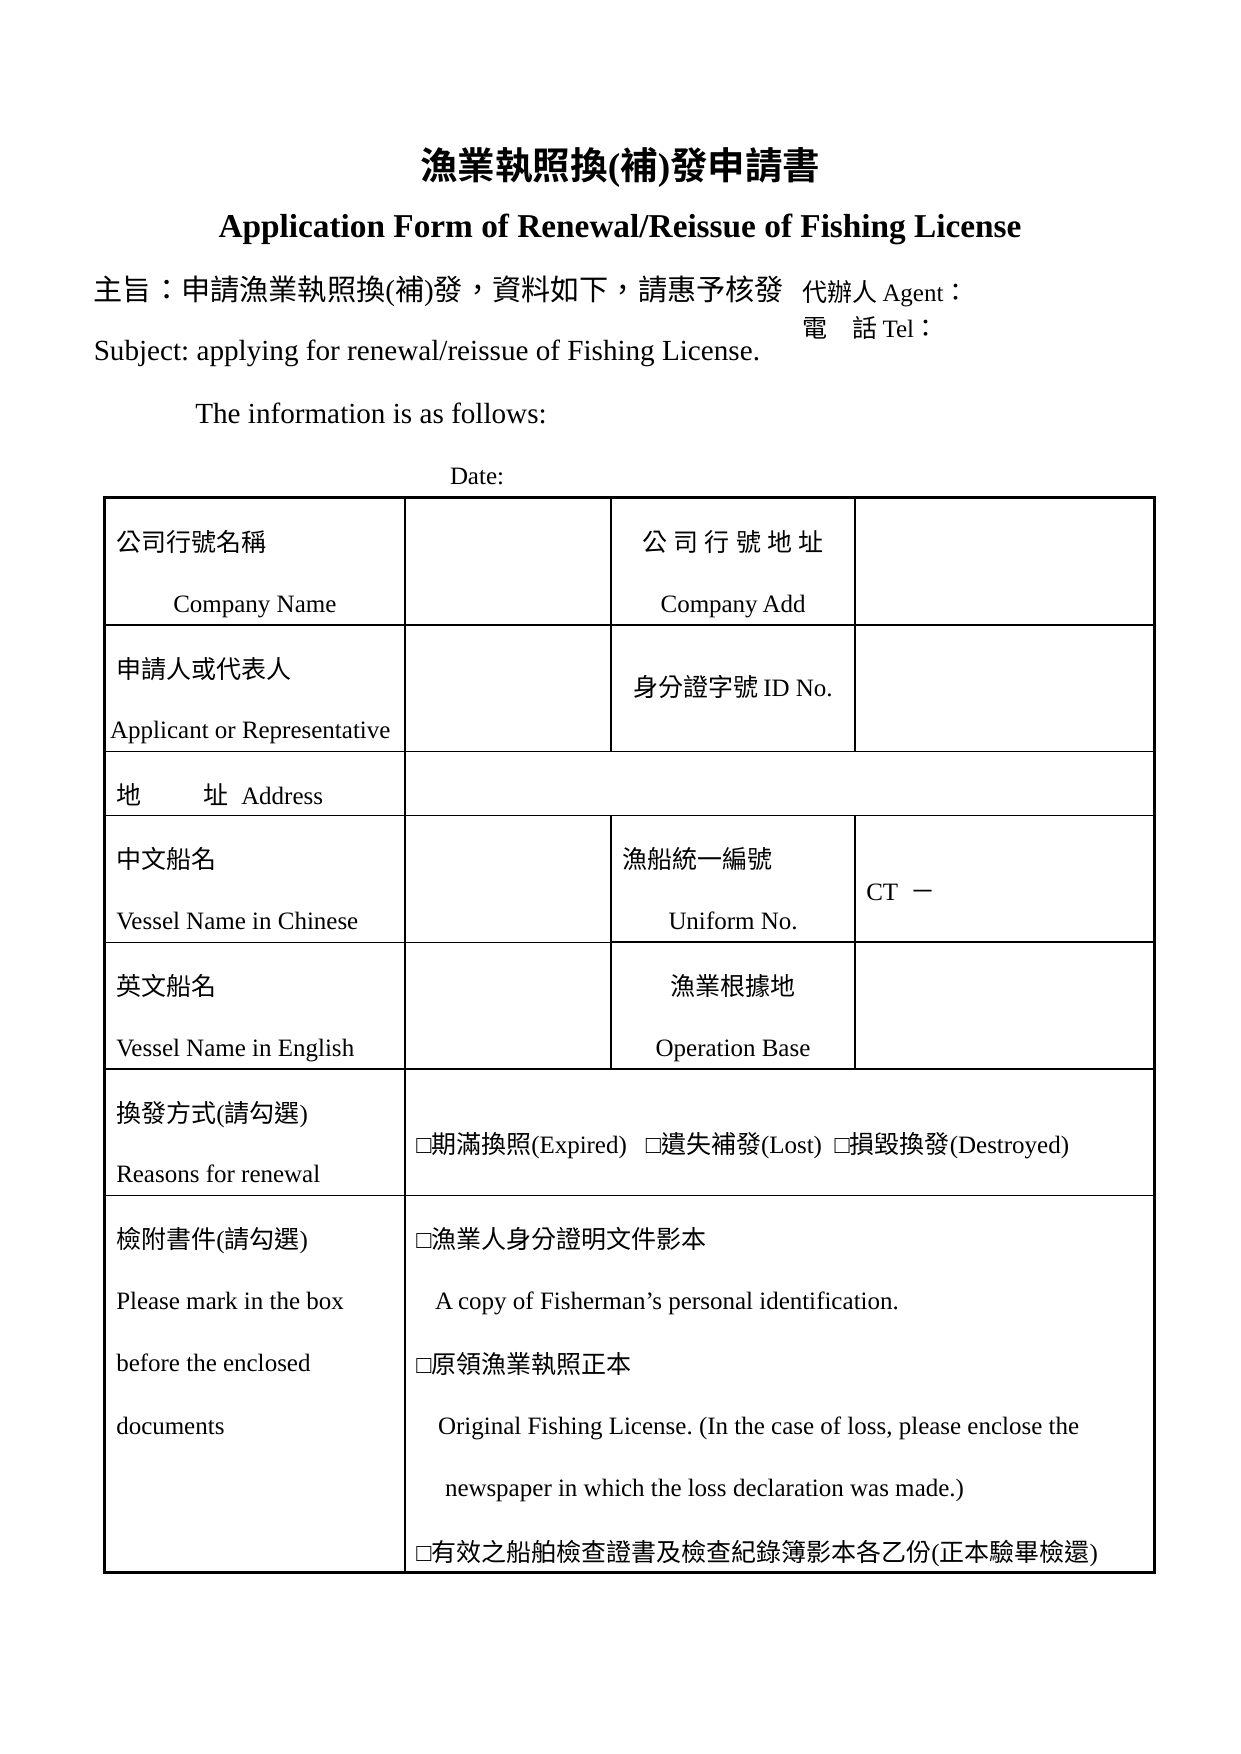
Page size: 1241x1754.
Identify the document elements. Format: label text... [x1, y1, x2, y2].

table_cell CT － [856, 816, 1153, 941]
table_cell [406, 943, 610, 1068]
text 電 話Tel： [802, 308, 978, 345]
table_cell 漁船統一編號 Uniform No. [612, 816, 854, 941]
table_cell [406, 752, 1153, 815]
table_cell 漁業根據地 Operation Base [612, 943, 854, 1068]
table_header 公司行號地址Company Add [612, 499, 854, 624]
table_cell 英文船名 Vessel Name in English [106, 943, 404, 1068]
text Application Form of Renewal/Reissue of Fishing License [187, 183, 1053, 246]
table_header [406, 499, 610, 624]
table_cell 中文船名 Vessel Name in Chinese [106, 816, 404, 941]
table_cell □期滿換照(Expired) □遺失補發(Lost) □損毀換發(Destroyed) [406, 1070, 1153, 1194]
text 代辦人Agent： [802, 272, 978, 308]
table_cell 申請人或代表人 Applicant or Representative [106, 626, 404, 751]
table_header 公司行號名稱 Company Name [106, 499, 404, 624]
table_cell 地址 Address [106, 752, 404, 815]
text 主旨：申請漁業執照換(補)發，資料如下，請惠予核發。 [93, 246, 1053, 358]
table_cell [406, 816, 610, 941]
text Date: [93, 433, 1053, 496]
table_cell [856, 943, 1153, 1068]
text The information is as follows: [195, 371, 1053, 433]
table_cell 檢附書件(請勾選) Please mark in the box before the enclosed documents [106, 1196, 404, 1571]
text 漁業執照換(補)發申請書 [187, 121, 1053, 183]
table_cell [406, 626, 610, 751]
table_cell [856, 626, 1153, 751]
table_cell 換發方式(請勾選) Reasons for renewal [106, 1070, 404, 1194]
table_cell 身分證字號ID No. [612, 626, 854, 751]
table_header [856, 499, 1153, 624]
table_cell □漁業人身分證明文件影本 A copy of Fisherman’s personal identification. □原領漁業執照正本 Original Fishing License. (In the case of loss, please enclose the newspaper in which the loss declaration was made.) □有效之船舶檢查證書及檢查紀錄簿影本各乙份(正本驗畢檢還) [406, 1196, 1153, 1571]
text Subject: applying for renewal/reissue of Fishing License. [93, 308, 1053, 371]
